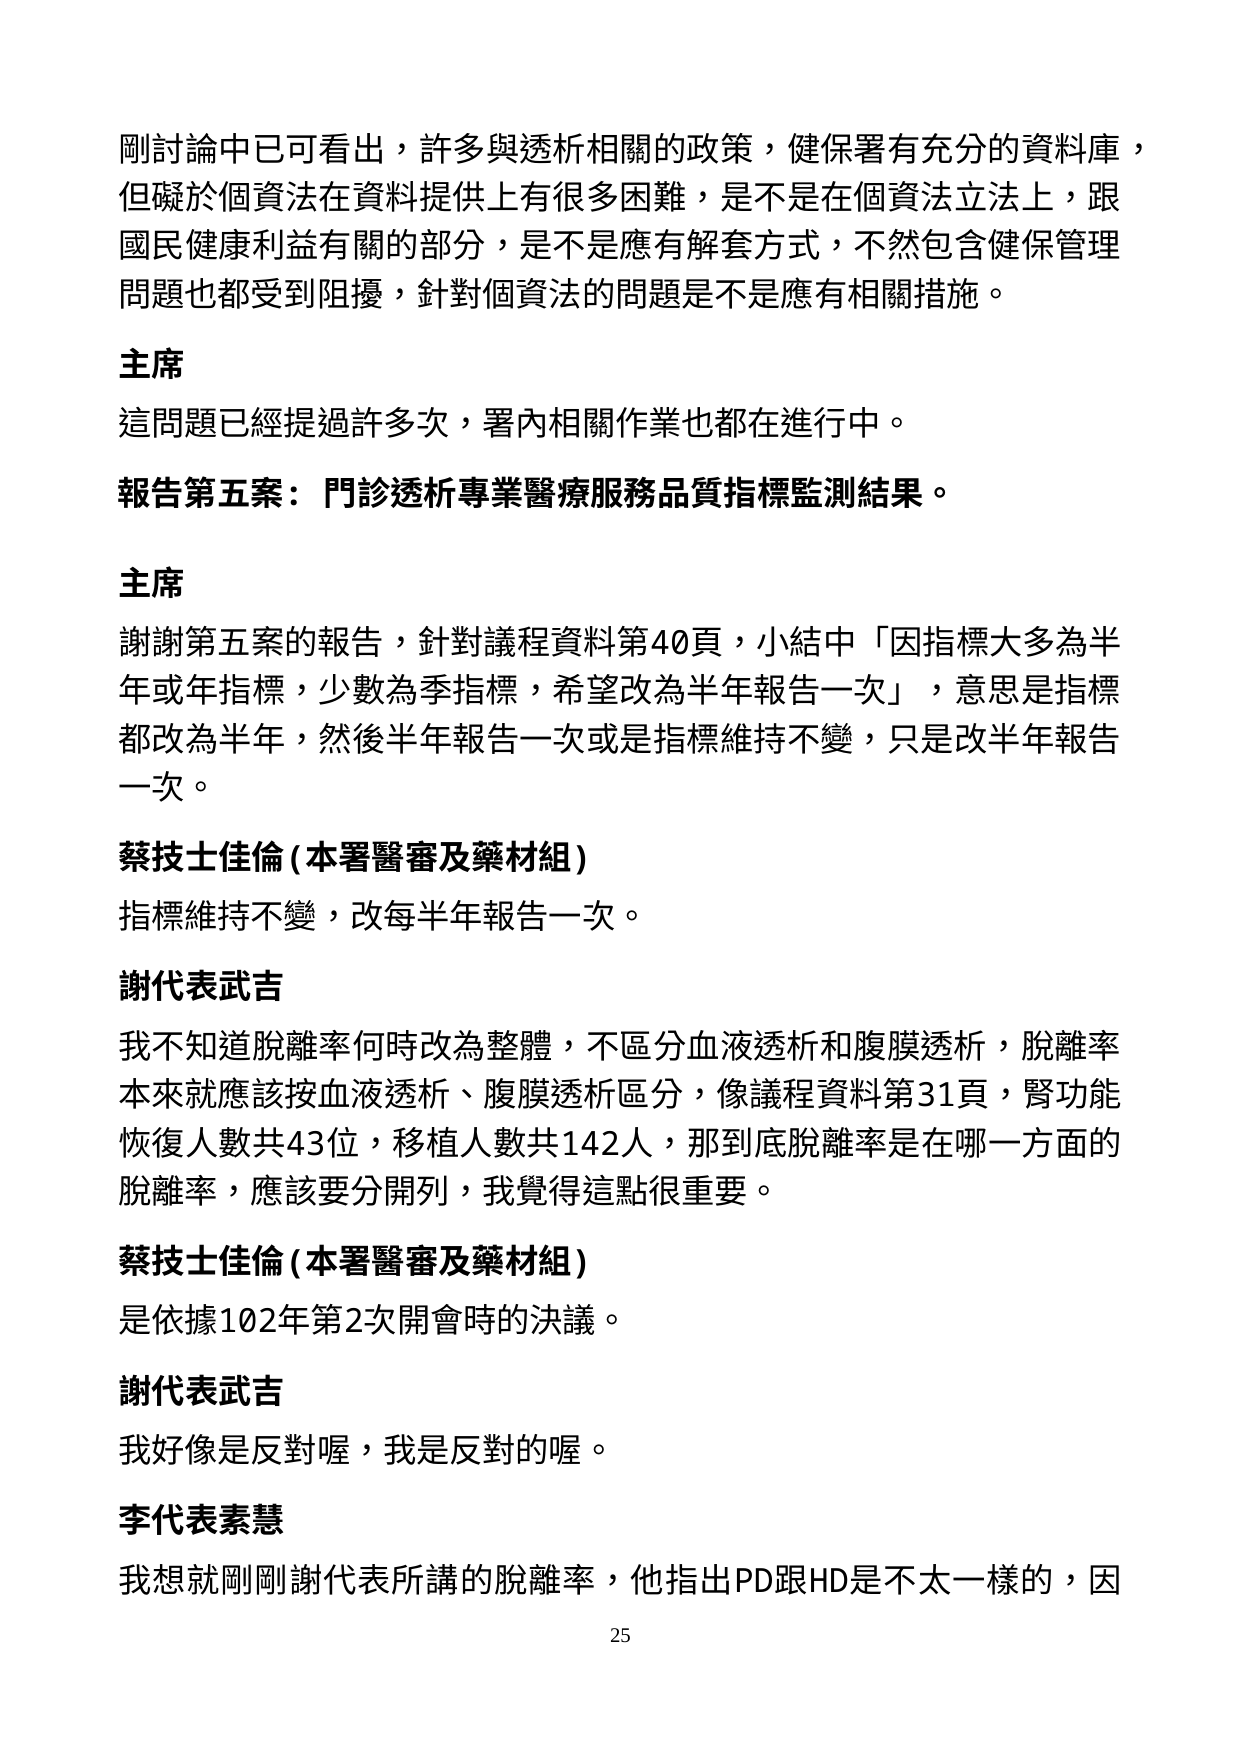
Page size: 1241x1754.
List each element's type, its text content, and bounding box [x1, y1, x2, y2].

text 報告第五案: 門診透析專業醫療服務品質指標監測結果。 [117, 464, 1122, 516]
text 李代表素慧 [118, 1491, 1122, 1543]
text 謝謝第五案的報告，針對議程資料第40頁，小結中「因指標大多為半年或年指標，少數為季指標，希望改為半年報告一次」，意思是指標都改為半年，然後半年報告一次或是指標維持不變，只是改半年報告一次。 [118, 616, 1122, 809]
text 蔡技士佳倫(本署醫審及藥材組) [118, 1232, 1122, 1284]
text 剛討論中已可看出，許多與透析相關的政策，健保署有充分的資料庫，但礙於個資法在資料提供上有很多困難，是不是在個資法立法上，跟國民健康利益有關的部分，是不是應有解套方式，不然包含健保管理問題也都受到阻擾，針對個資法的問題是不是應有相關措施。 [118, 123, 1122, 316]
text 這問題已經提過許多次，署內相關作業也都在進行中。 [118, 397, 1122, 445]
text 我想就剛剛謝代表所講的脫離率，他指出PD跟HD是不太一樣的，因 [118, 1553, 1122, 1602]
text 指標維持不變，改每半年報告一次。 [118, 890, 1122, 938]
text 蔡技士佳倫(本署醫審及藥材組) [118, 828, 1122, 880]
text 我不知道脫離率何時改為整體，不區分血液透析和腹膜透析，脫離率本來就應該按血液透析、腹膜透析區分，像議程資料第31頁，腎功能恢復人數共43位，移植人數共142人，那到底脫離率是在哪一方面的脫離率，應該要分開列，我覺得這點很重要。 [118, 1020, 1122, 1213]
text 主席 [118, 334, 1122, 386]
text 謝代表武吉 [118, 957, 1122, 1009]
text 是依據102年第2次開會時的決議。 [118, 1294, 1122, 1343]
text 主席 [118, 553, 1122, 605]
text 我好像是反對喔，我是反對的喔。 [118, 1424, 1122, 1472]
text 謝代表武吉 [118, 1361, 1122, 1413]
